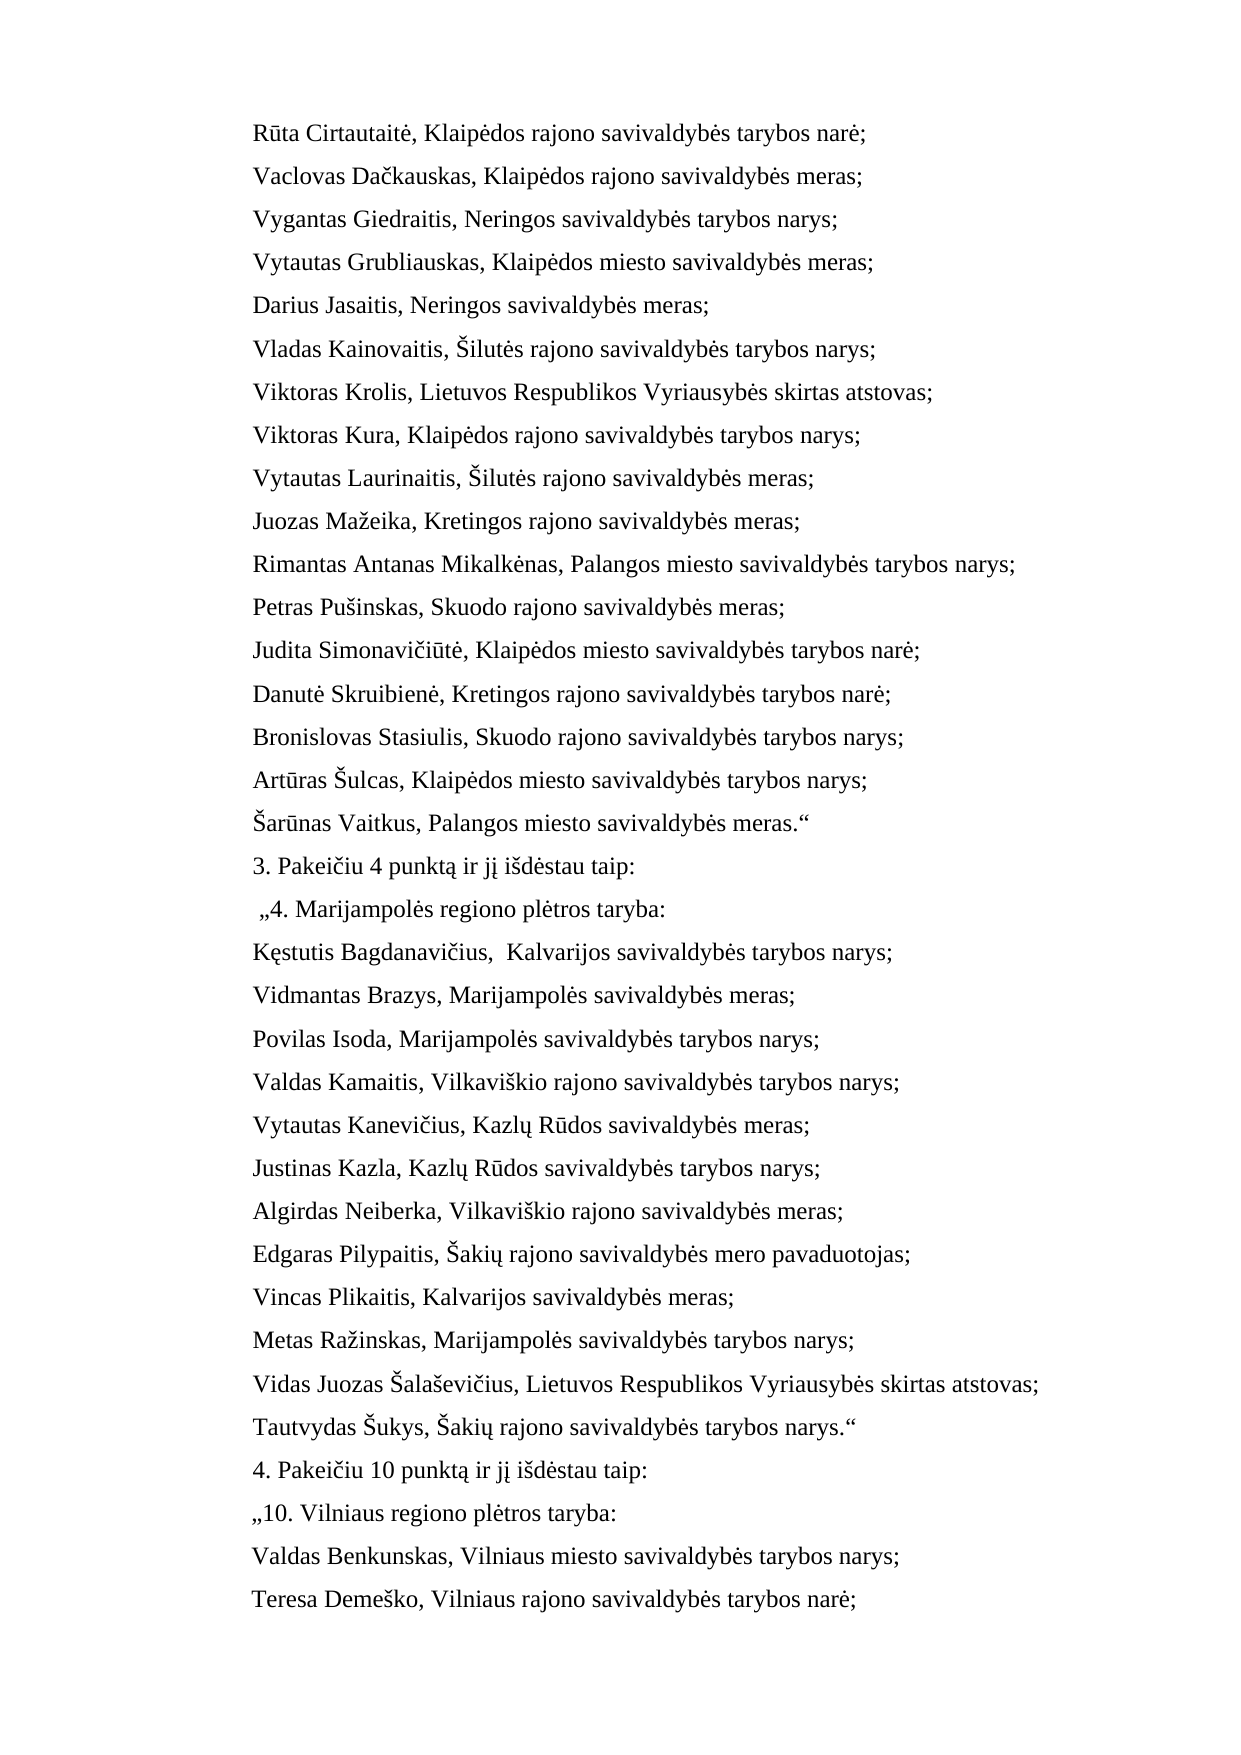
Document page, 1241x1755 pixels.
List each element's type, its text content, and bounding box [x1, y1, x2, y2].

text Artūras Šulcas, Klaipėdos miesto savivaldybės tarybos narys; [177, 765, 1181, 794]
text 4. Pakeičiu 10 punktą ir jį išdėstau taip: [177, 1455, 1181, 1484]
text Šarūnas Vaitkus, Palangos miesto savivaldybės meras.“ [177, 808, 1181, 837]
text Algirdas Neiberka, Vilkaviškio rajono savivaldybės meras; [177, 1196, 1181, 1225]
text Vincas Plikaitis, Kalvarijos savivaldybės meras; [177, 1282, 1181, 1311]
text Justinas Kazla, Kazlų Rūdos savivaldybės tarybos narys; [177, 1153, 1181, 1182]
text „10. Vilniaus regiono plėtros taryba: [177, 1498, 1181, 1527]
text Vidas Juozas Šalaševičius, Lietuvos Respublikos Vyriausybės skirtas atstovas; [252, 1369, 1181, 1397]
text Valdas Kamaitis, Vilkaviškio rajono savivaldybės tarybos narys; [177, 1067, 1181, 1096]
text Rimantas Antanas Mikalkėnas, Palangos miesto savivaldybės tarybos narys; [177, 549, 1181, 578]
text Tautvydas Šukys, Šakių rajono savivaldybės tarybos narys.“ [177, 1412, 1181, 1441]
text Vladas Kainovaitis, Šilutės rajono savivaldybės tarybos narys; [177, 334, 1181, 362]
text Vytautas Kanevičius, Kazlų Rūdos savivaldybės meras; [177, 1110, 1181, 1139]
text Vygantas Giedraitis, Neringos savivaldybės tarybos narys; [177, 204, 1181, 233]
text Petras Pušinskas, Skuodo rajono savivaldybės meras; [177, 592, 1181, 621]
text Metas Ražinskas, Marijampolės savivaldybės tarybos narys; [177, 1326, 1181, 1354]
text Viktoras Krolis, Lietuvos Respublikos Vyriausybės skirtas atstovas; [177, 377, 1181, 406]
text Juozas Mažeika, Kretingos rajono savivaldybės meras; [177, 506, 1181, 535]
text Vytautas Laurinaitis, Šilutės rajono savivaldybės meras; [177, 463, 1181, 492]
text Rūta Cirtautaitė, Klaipėdos rajono savivaldybės tarybos narė; [177, 118, 1181, 147]
text Viktoras Kura, Klaipėdos rajono savivaldybės tarybos narys; [177, 420, 1181, 449]
text Vidmantas Brazys, Marijampolės savivaldybės meras; [177, 981, 1181, 1009]
text Vaclovas Dačkauskas, Klaipėdos rajono savivaldybės meras; [177, 161, 1181, 190]
text Teresa Demeško, Vilniaus rajono savivaldybės tarybos narė; [177, 1584, 1181, 1613]
text Povilas Isoda, Marijampolės savivaldybės tarybos narys; [177, 1024, 1181, 1052]
text Edgaras Pilypaitis, Šakių rajono savivaldybės mero pavaduotojas; [177, 1239, 1181, 1268]
text Vytautas Grubliauskas, Klaipėdos miesto savivaldybės meras; [177, 247, 1181, 276]
text Kęstutis Bagdanavičius, Kalvarijos savivaldybės tarybos narys; [177, 937, 1181, 966]
text 3. Pakeičiu 4 punktą ir jį išdėstau taip: [177, 851, 1181, 880]
text Valdas Benkunskas, Vilniaus miesto savivaldybės tarybos narys; [177, 1541, 1181, 1570]
text Darius Jasaitis, Neringos savivaldybės meras; [177, 291, 1181, 319]
text Judita Simonavičiūtė, Klaipėdos miesto savivaldybės tarybos narė; [177, 636, 1181, 664]
text Bronislovas Stasiulis, Skuodo rajono savivaldybės tarybos narys; [177, 722, 1181, 751]
text „4. Marijampolės regiono plėtros taryba: [177, 894, 1181, 923]
text Danutė Skruibienė, Kretingos rajono savivaldybės tarybos narė; [177, 679, 1181, 707]
